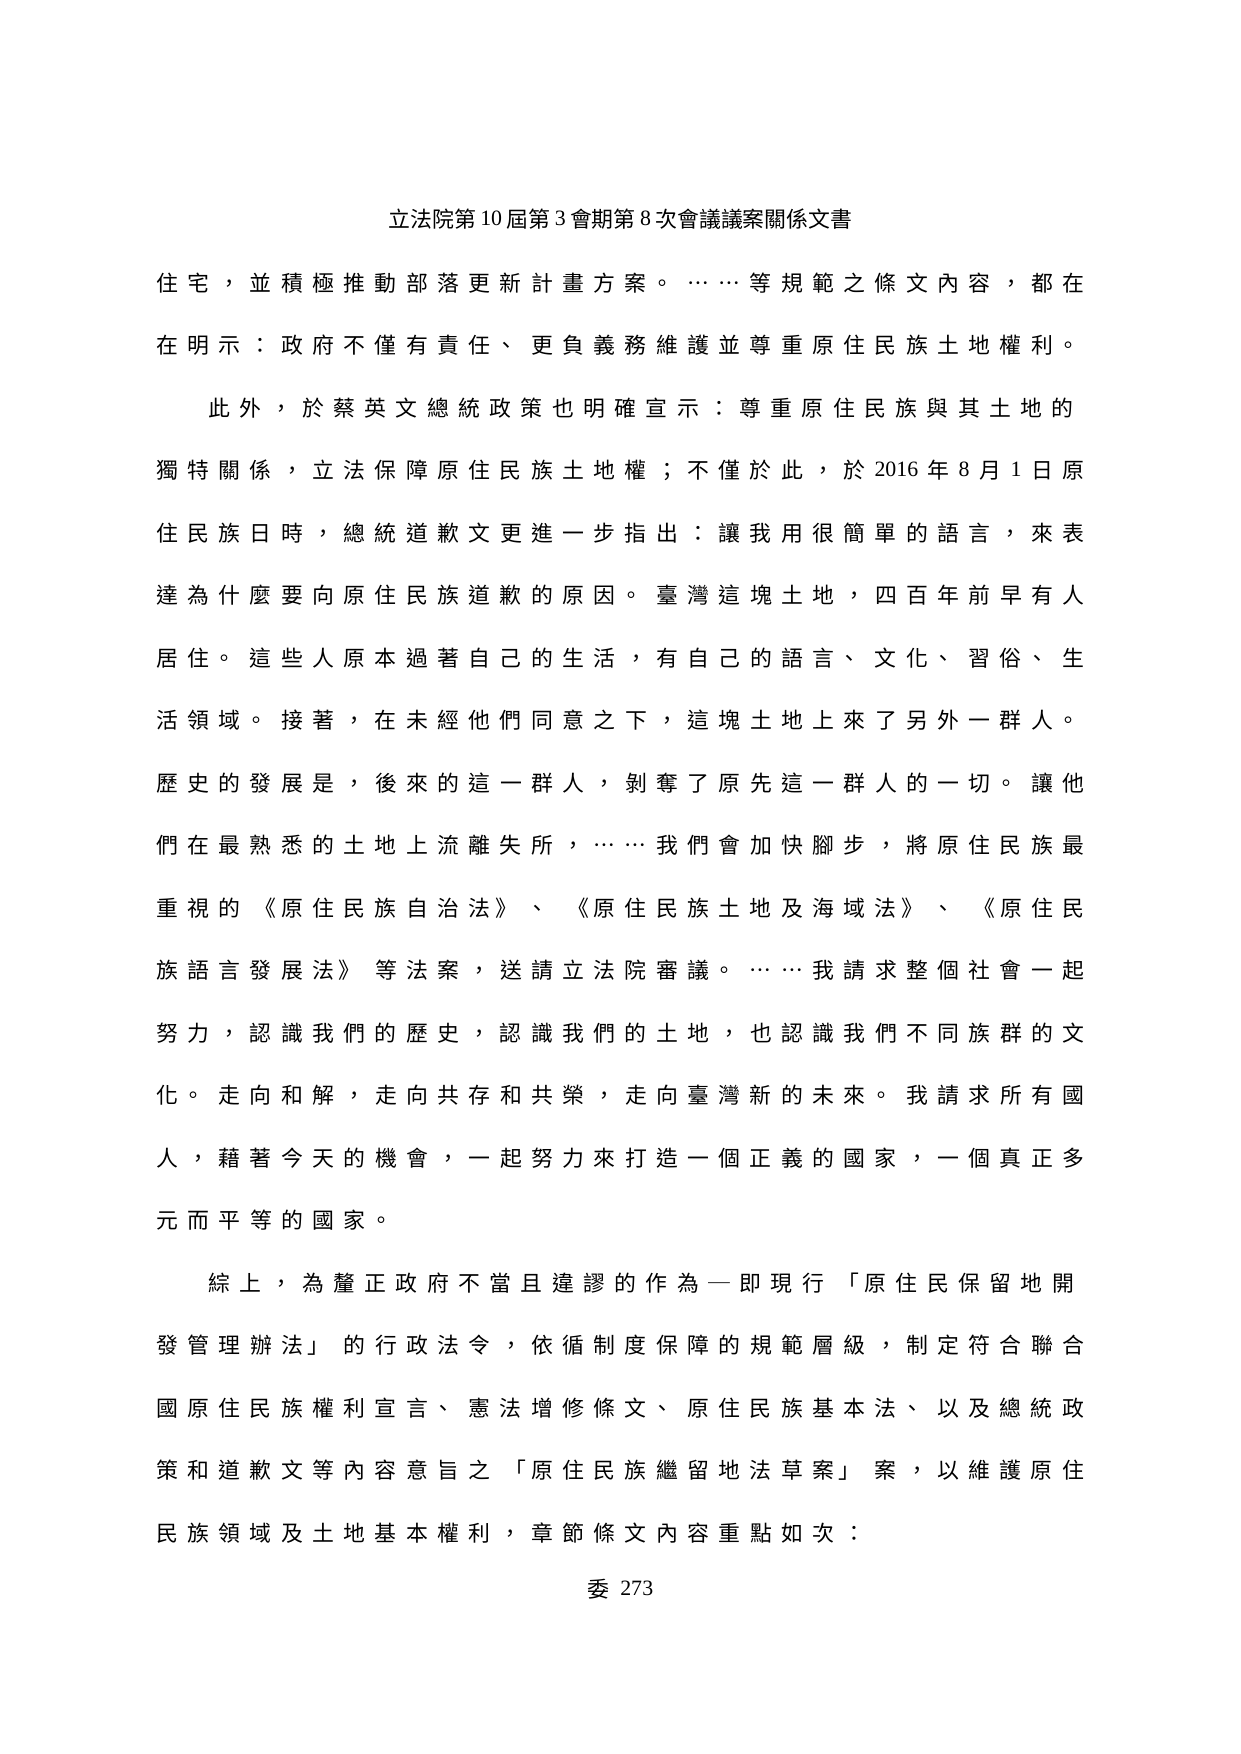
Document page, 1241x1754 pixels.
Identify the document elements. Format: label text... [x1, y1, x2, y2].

text 此外，於蔡英文總統政策也明確宣示：尊重原住民族與其土地的獨特關係，立法保障原住民族土地權；不僅於此，於2016年8月1日原住民族日時，總統道歉文更進一步指出：讓我用很簡單的語言，來表達為什麼要向原住民族道歉的原因。臺灣這塊土地，四百年前早有人居住。這些人原本過著自己的生活，有自己的語言、文化、習俗、生活領域。接著，在未經他們同意之下，這塊土地上來了另外一群人。歷史的發展是，後來的這一群人，剝奪了原先這一群人的一切。讓他們在最熟悉的土地上流離失所，……我們會加快腳步，將原住民族最重視的《原住民族自治法》、《原住民族土地及海域法》、《原住民族語言發展法》等法案，送請立法院審議。……我請求整個社會一起努力，認識我們的歷史，認識我們的土地，也認識我們不同族群的文化。走向和解，走向共存和共榮，走向臺灣新的未來。我請求所有國人，藉著今天的機會，一起努力來打造一個正義的國家，一個真正多元而平等的國家。 [151, 375, 1089, 1250]
text 綜上，為釐正政府不當且違謬的作為─即現行「原住民保留地開發管理辦法」的行政法令，依循制度保障的規範層級，制定符合聯合國原住民族權利宣言、憲法增修條文、原住民族基本法、以及總統政策和道歉文等內容意旨之「原住民族繼留地法草案」案，以維護原住民族領域及土地基本權利，章節條文內容重點如次： [151, 1250, 1089, 1563]
text 住宅，並積極推動部落更新計畫方案。……等規範之條文內容，都在在明示：政府不僅有責任、更負義務維護並尊重原住民族土地權利。 [151, 250, 1089, 375]
